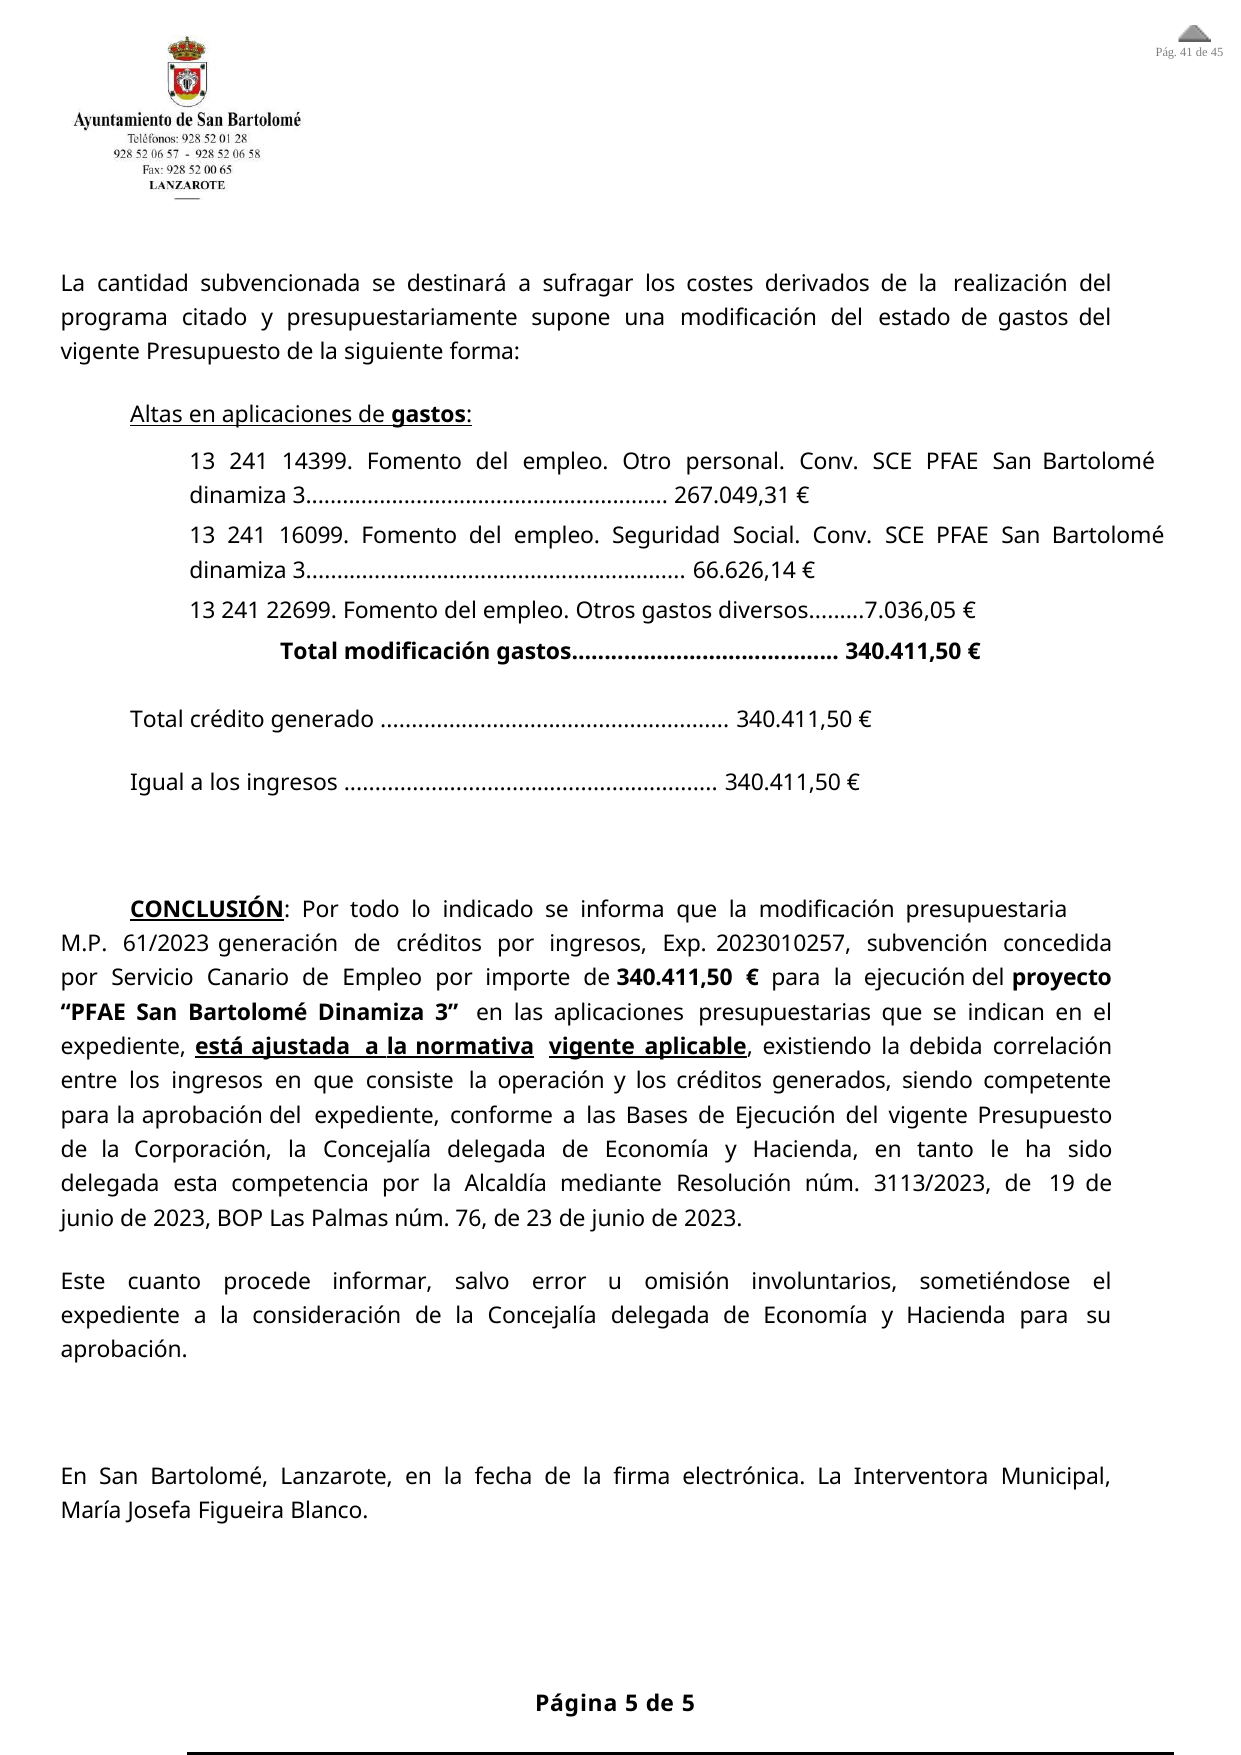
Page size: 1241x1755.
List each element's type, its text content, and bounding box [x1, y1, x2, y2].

text CONCLUSIÓN: Por todo lo indicado se informa que la modificación presupuestaria [130, 893, 1236, 924]
text M.P. 61/2023 generación de créditos por ingresos, Exp. 2023010257, subvención concedida por Servicio Canario de Empleo por importe de 340.411,50 € para la ejecución del proyecto “PFAE San Bartolomé Dinamiza 3” en las aplicaciones presupuestarias que se indican en el expediente, está ajustada a la normativa vigente aplicable, existiendo la debida correlación entre los ingresos en que consiste la operación y los créditos generados, siendo competente para la aprobación del expediente, conforme a las Bases de Ejecución del vigente Presupuesto de la Corporación, la Concejalía delegada de Economía y Hacienda, en tanto le ha sido delegada esta competencia por la Alcaldía mediante Resolución núm. 3113/2023, de 19 de junio de 2023, BOP Las Palmas núm. 76, de 23 de junio de 2023. [60, 927, 1112, 1233]
text Este cuanto procede informar, salvo error u omisión involuntarios, sometiéndose el expediente a la consideración de la Concejalía delegada de Economía y Hacienda para su aprobación. [60, 1265, 1112, 1364]
text 13 241 16099. Fomento del empleo. Seguridad Social. Conv. SCE PFAE San Bartolomé dinamiza 3............................................................. 66.626,14 € [189, 519, 1166, 585]
text Total crédito generado ........................................................ 340.411,50 € [130, 703, 1236, 734]
text 13 241 22699. Fomento del empleo. Otros gastos diversos.........7.036,05 € [189, 594, 1236, 626]
text En San Bartolomé, Lanzarote, en la fecha de la firma electrónica. La Interventora Municipal, María Josefa Figueira Blanco. [60, 1460, 1111, 1526]
text 13 241 14399. Fomento del empleo. Otro personal. Conv. SCE PFAE San Bartolomé dinamiza 3........................................................... 267.049,31 € [189, 445, 1166, 511]
text La cantidad subvencionada se destinará a sufragar los costes derivados de la realización del programa citado y presupuestariamente supone una modificación del estado de gastos del vigente Presupuesto de la siguiente forma: [60, 267, 1112, 367]
text Altas en aplicaciones de gastos: [130, 398, 1236, 430]
text Igual a los ingresos ............................................................ 340.411,50 € [130, 766, 1236, 798]
text Total modificación gastos......................................... 340.411,50 € [233, 635, 1027, 666]
